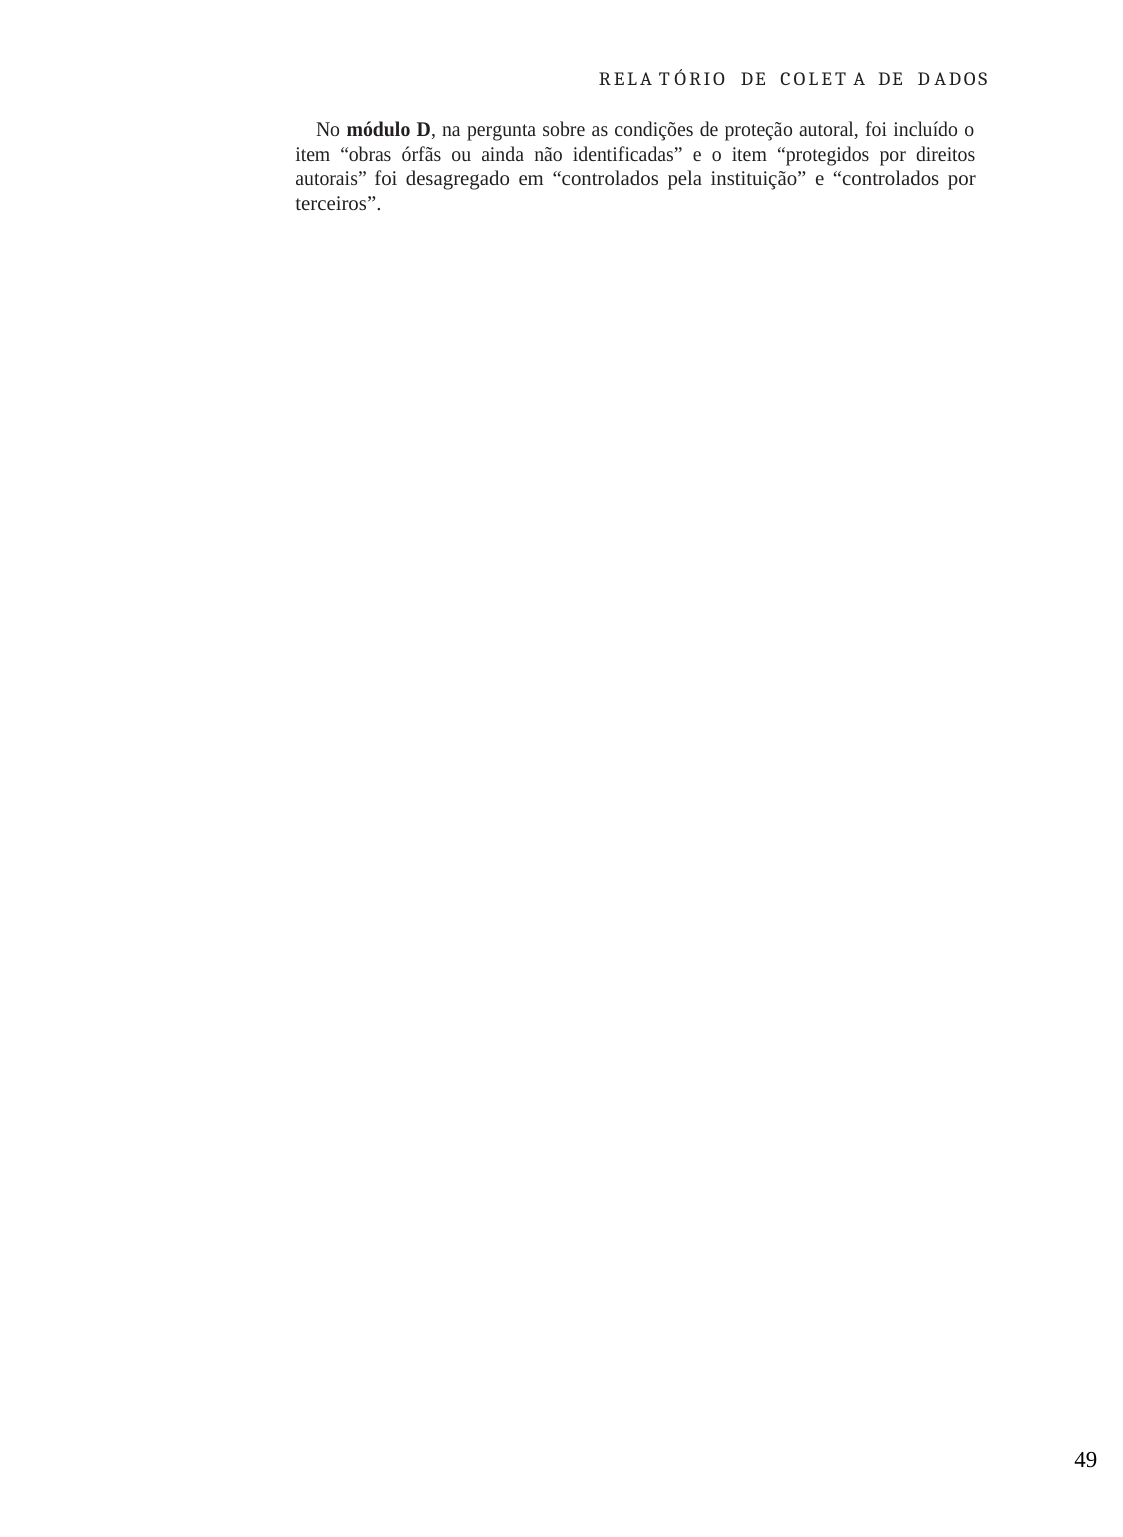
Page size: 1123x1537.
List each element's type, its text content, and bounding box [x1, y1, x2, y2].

text No módulo D, na pergunta sobre as condições de proteção autoral, foi incluído o item “obras órfãs ou ainda não identificadas” e o item “protegidos por direitos autorais” foi desagregado em “controlados pela instituição” e “controlados por terceiros”. [295, 117, 976, 215]
